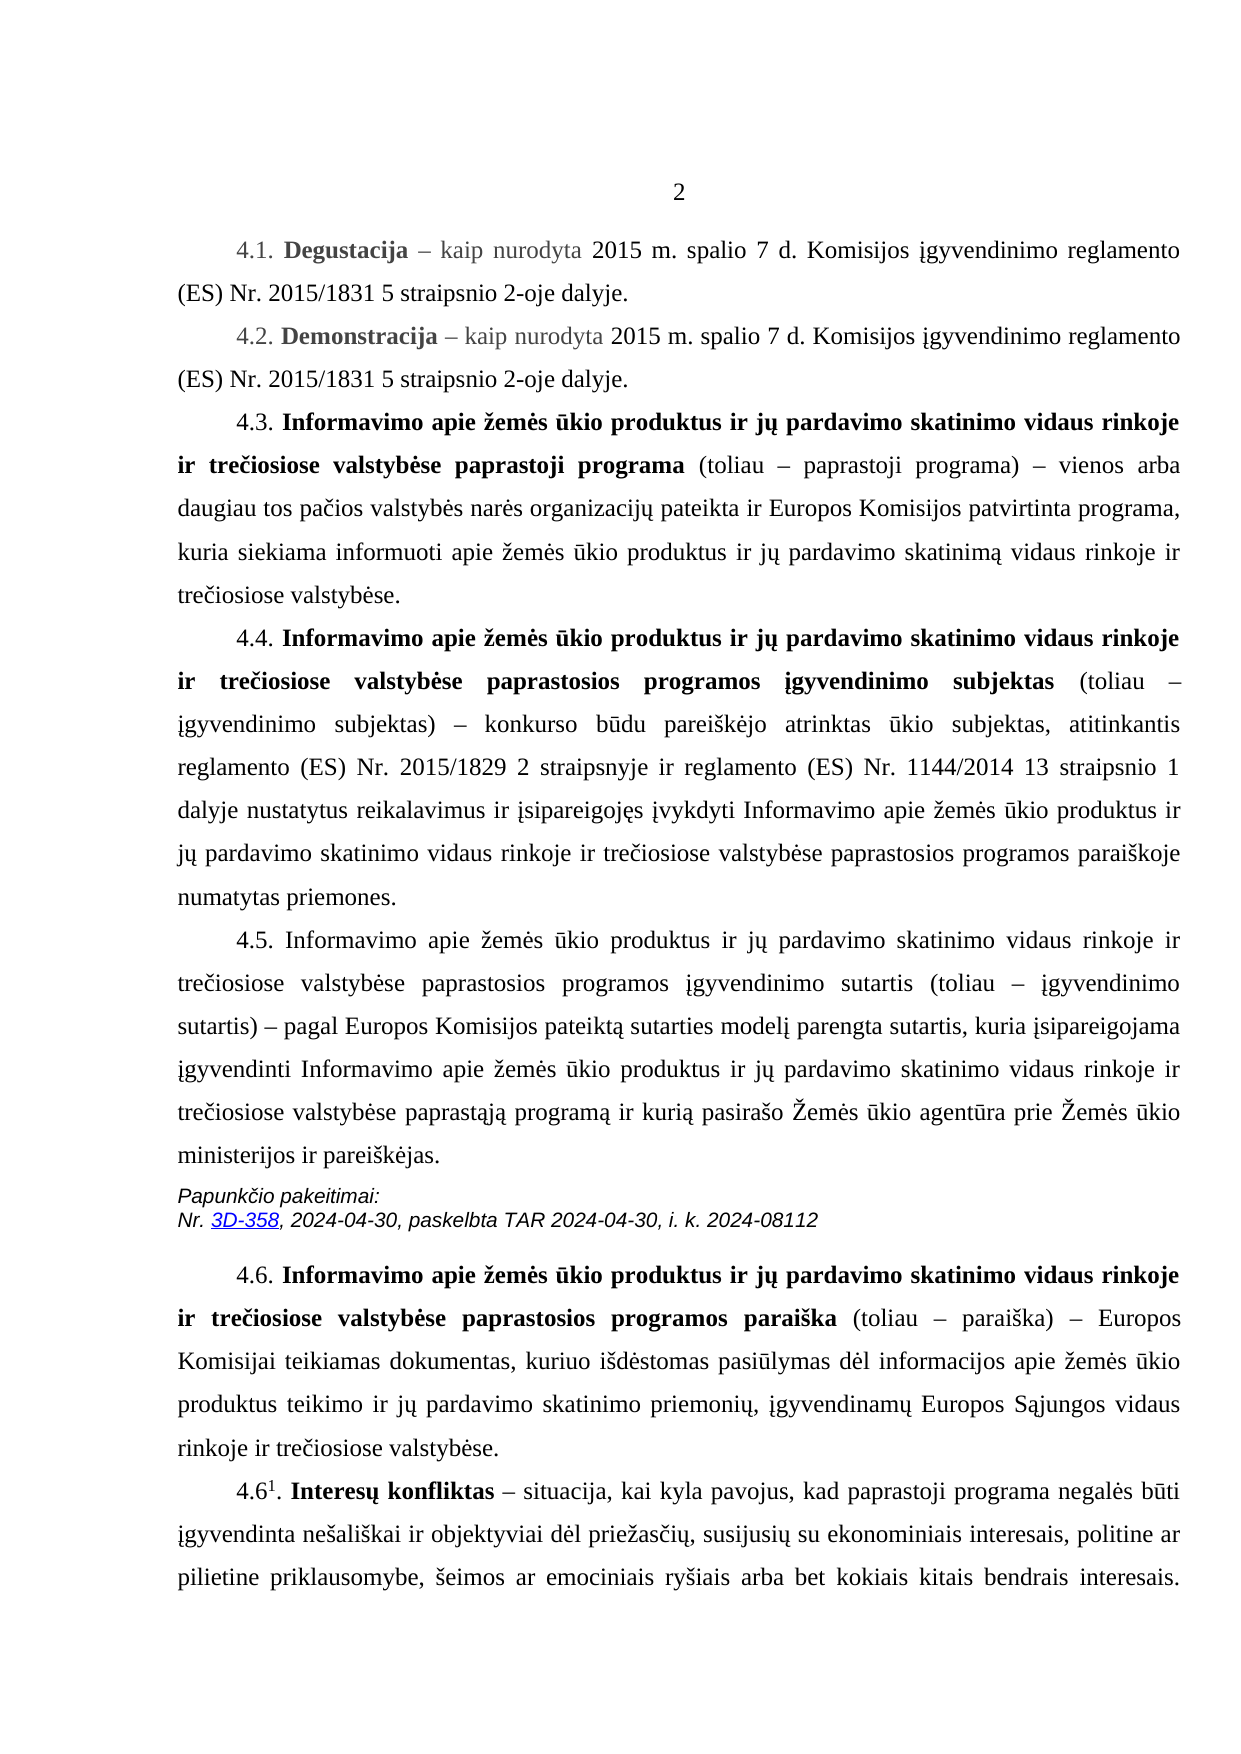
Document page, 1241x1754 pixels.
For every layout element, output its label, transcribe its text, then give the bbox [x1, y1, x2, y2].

text Nr. 3D-358, 2024-04-30, paskelbta TAR 2024-04-30, i. k. 2024-08112 [177, 1207, 1181, 1231]
text 4.61. Interesų konfliktas – situacija, kai kyla pavojus, kad paprastoji programa negalės būti įgyvendinta nešališkai ir objektyviai dėl priežasčių, susijusių su ekonominiais interesais, politine ar pilietine priklausomybe, šeimos ar emociniais ryšiais arba bet kokiais kitais bendrais interesais. [177, 1476, 1181, 1591]
text 4.3. Informavimo apie žemės ūkio produktus ir jų pardavimo skatinimo vidaus rinkoje ir trečiosiose valstybėse paprastoji programa (toliau – paprastoji programa) – vienos arba daugiau tos pačios valstybės narės organizacijų pateikta ir Europos Komisijos patvirtinta programa, kuria siekiama informuoti apie žemės ūkio produktus ir jų pardavimo skatinimą vidaus rinkoje ir trečiosiose valstybėse. [177, 407, 1181, 608]
text 4.4. Informavimo apie žemės ūkio produktus ir jų pardavimo skatinimo vidaus rinkoje ir trečiosiose valstybėse paprastosios programos įgyvendinimo subjektas (toliau – įgyvendinimo subjektas) – konkurso būdu pareiškėjo atrinktas ūkio subjektas, atitinkantis reglamento (ES) Nr. 2015/1829 2 straipsnyje ir reglamento (ES) Nr. 1144/2014 13 straipsnio 1 dalyje nustatytus reikalavimus ir įsipareigojęs įvykdyti Informavimo apie žemės ūkio produktus ir jų pardavimo skatinimo vidaus rinkoje ir trečiosiose valstybėse paprastosios programos paraiškoje numatytas priemones. [177, 623, 1181, 910]
text Papunkčio pakeitimai: [177, 1183, 1181, 1207]
text 4.6. Informavimo apie žemės ūkio produktus ir jų pardavimo skatinimo vidaus rinkoje ir trečiosiose valstybėse paprastosios programos paraiška (toliau – paraiška) – Europos Komisijai teikiamas dokumentas, kuriuo išdėstomas pasiūlymas dėl informacijos apie žemės ūkio produktus teikimo ir jų pardavimo skatinimo priemonių, įgyvendinamų Europos Sąjungos vidaus rinkoje ir trečiosiose valstybėse. [177, 1260, 1181, 1461]
text 4.1. Degustacija – kaip nurodyta 2015 m. spalio 7 d. Komisijos įgyvendinimo reglamento (ES) Nr. 2015/1831 5 straipsnio 2-oje dalyje. [177, 235, 1181, 307]
text 4.5. Informavimo apie žemės ūkio produktus ir jų pardavimo skatinimo vidaus rinkoje ir trečiosiose valstybėse paprastosios programos įgyvendinimo sutartis (toliau – įgyvendinimo sutartis) – pagal Europos Komisijos pateiktą sutarties modelį parengta sutartis, kuria įsipareigojama įgyvendinti Informavimo apie žemės ūkio produktus ir jų pardavimo skatinimo vidaus rinkoje ir trečiosiose valstybėse paprastąją programą ir kurią pasirašo Žemės ūkio agentūra prie Žemės ūkio ministerijos ir pareiškėjas. [177, 925, 1181, 1169]
text 4.2. Demonstracija – kaip nurodyta 2015 m. spalio 7 d. Komisijos įgyvendinimo reglamento (ES) Nr. 2015/1831 5 straipsnio 2-oje dalyje. [177, 321, 1181, 393]
